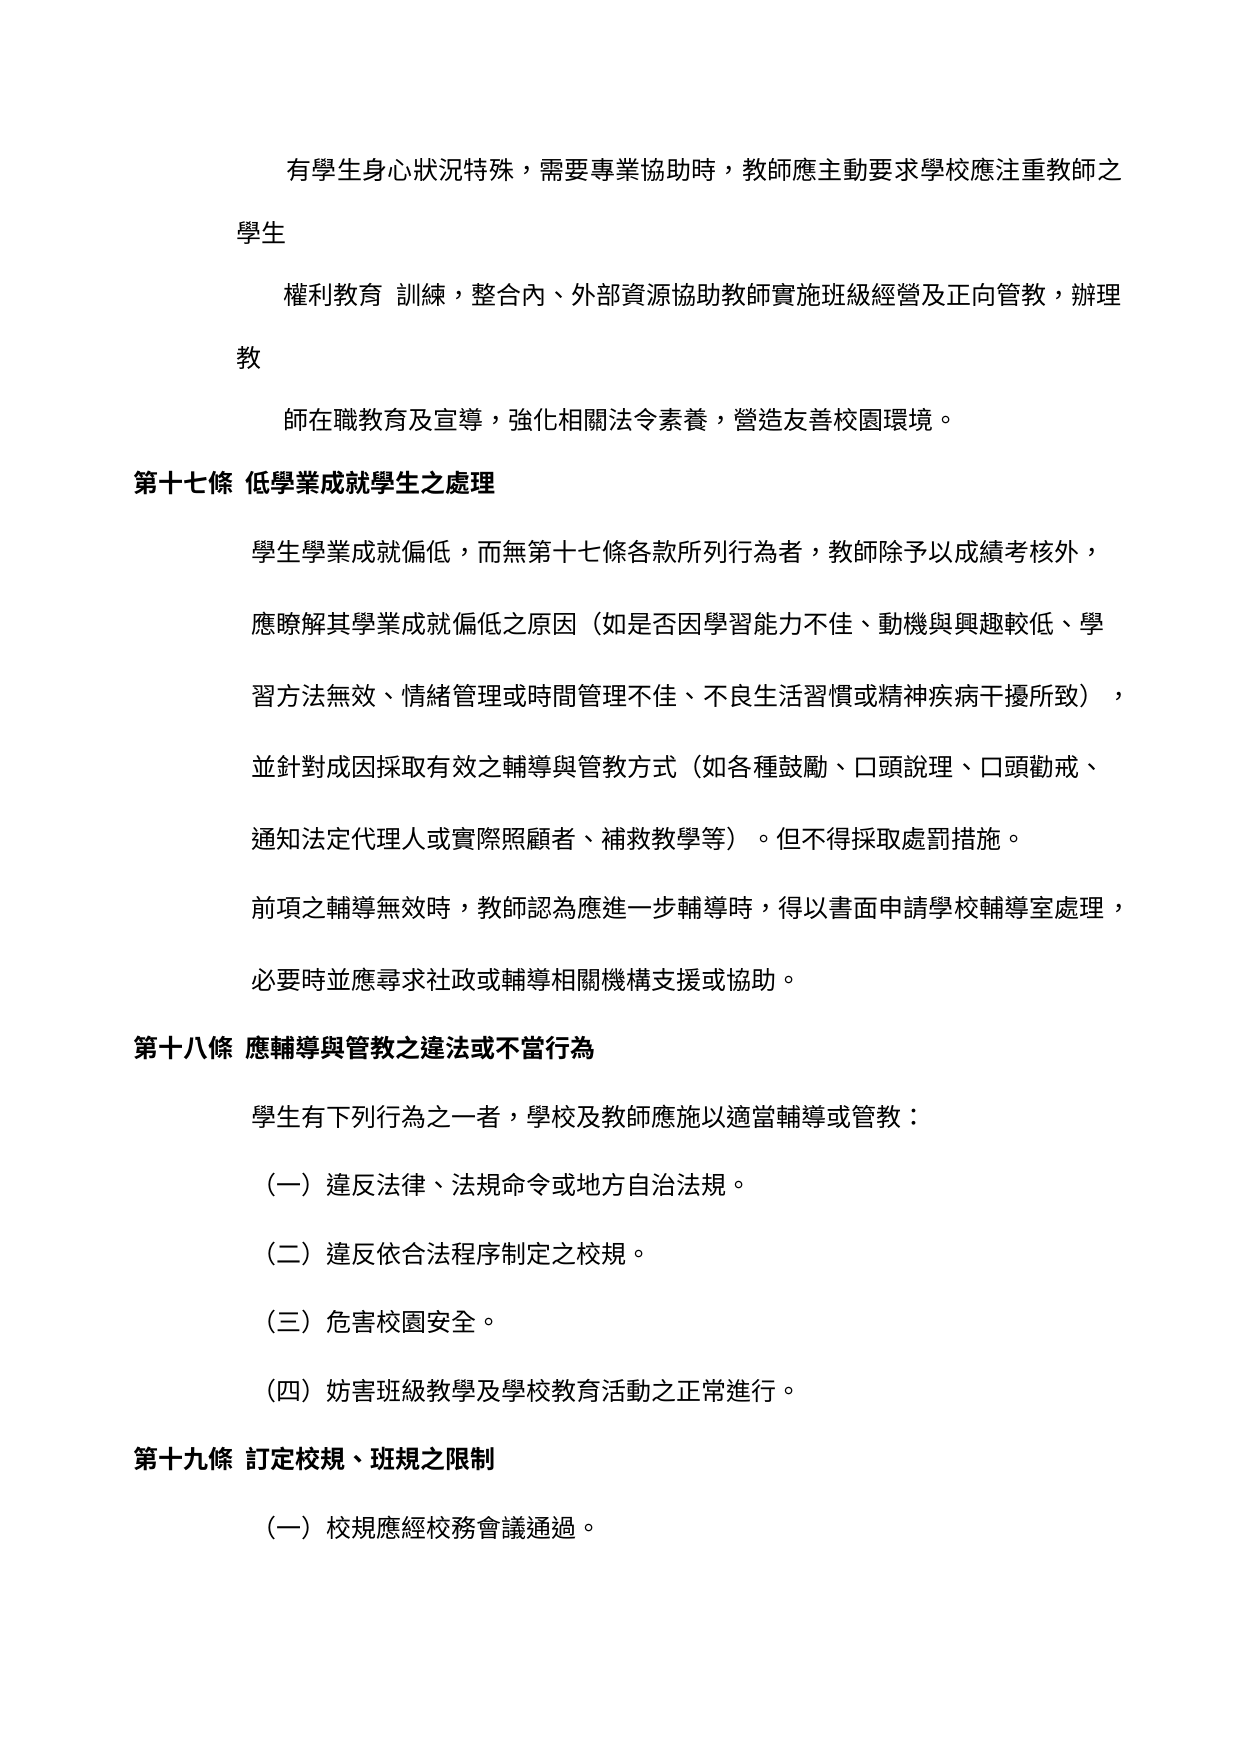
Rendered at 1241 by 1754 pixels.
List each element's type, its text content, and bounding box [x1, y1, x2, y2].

text 學生有下列行為之一者，學校及教師應施以適當輔導或管教： [251, 1074, 1107, 1136]
text （一）違反法律、法規命令或地方自治法規。 [251, 1142, 1107, 1205]
text （一）校規應經校務會議通過。 [251, 1485, 1107, 1547]
text （三）危害校園安全。 [251, 1279, 1107, 1342]
text 第十八條 應輔導與管教之違法或不當行為 [133, 1005, 1107, 1068]
text 第十七條 低學業成就學生之處理 [133, 440, 1107, 503]
text 權利教育 訓練，整合內、外部資源協助教師實施班級經營及正向管教，辦理教 [133, 252, 1122, 377]
text 學生學業成就偏低，而無第十七條各款所列行為者，教師除予以成績考核外，應瞭解其學業成就偏低之原因（如是否因學習能力不佳、動機與興趣較低、學習方法無效、情緒管理或時間管理不佳、不良生活習慣或精神疾病干擾所致），並針對成因採取有效之輔導與管教方式（如各種鼓勵、口頭說理、口頭勸戒、通知法定代理人或實際照顧者、補救教學等）。但不得採取處罰措施。 [251, 509, 1107, 859]
text （二）違反依合法程序制定之校規。 [251, 1211, 1107, 1273]
text （四）妨害班級教學及學校教育活動之正常進行。 [251, 1348, 1107, 1410]
text 第十九條 訂定校規、班規之限制 [133, 1416, 1107, 1479]
text 前項之輔導無效時，教師認為應進一步輔導時，得以書面申請學校輔導室處理，必要時並應尋求社政或輔導相關機構支援或協助。 [251, 865, 1107, 999]
text 有學生身心狀況特殊，需要專業協助時，教師應主動要求學校應注重教師之學生 [133, 127, 1122, 252]
text 師在職教育及宣導，強化相關法令素養，營造友善校園環境。 [133, 377, 1122, 439]
